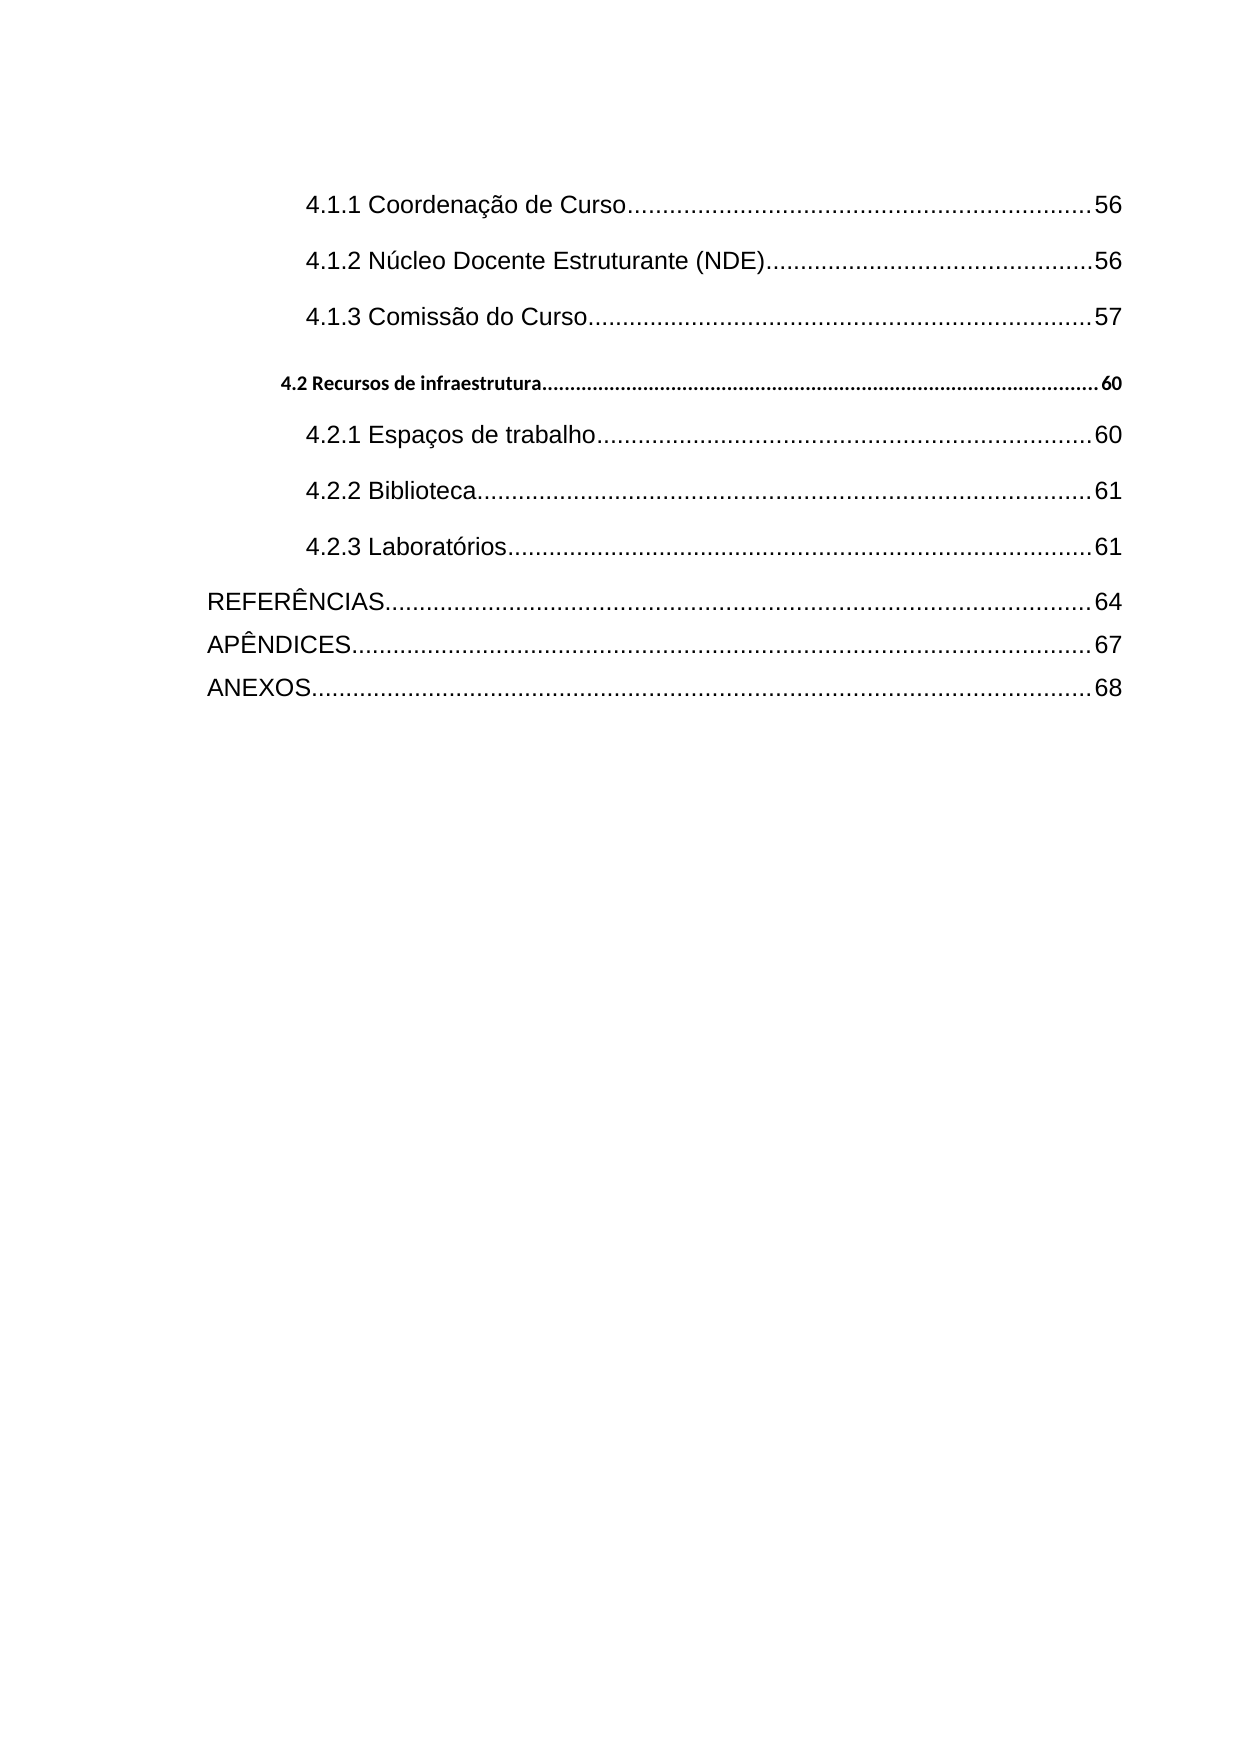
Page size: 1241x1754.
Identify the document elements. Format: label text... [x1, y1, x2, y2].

text 4.2 Recursos de infraestrutura 60 [207, 370, 1122, 395]
text 4.1.2 Núcleo Docente Estruturante (NDE) 56 [232, 246, 1122, 275]
text 4.2.2 Biblioteca 61 [232, 476, 1122, 505]
text 4.2.3 Laboratórios 61 [232, 532, 1122, 560]
text ANEXOS 68 [207, 673, 1122, 702]
text 4.1.3 Comissão do Curso 57 [232, 302, 1122, 330]
text REFERÊNCIAS 64 [207, 587, 1122, 616]
text APÊNDICES 67 [207, 630, 1122, 659]
text 4.1.1 Coordenação de Curso 56 [232, 190, 1122, 219]
text 4.2.1 Espaços de trabalho 60 [232, 420, 1122, 449]
